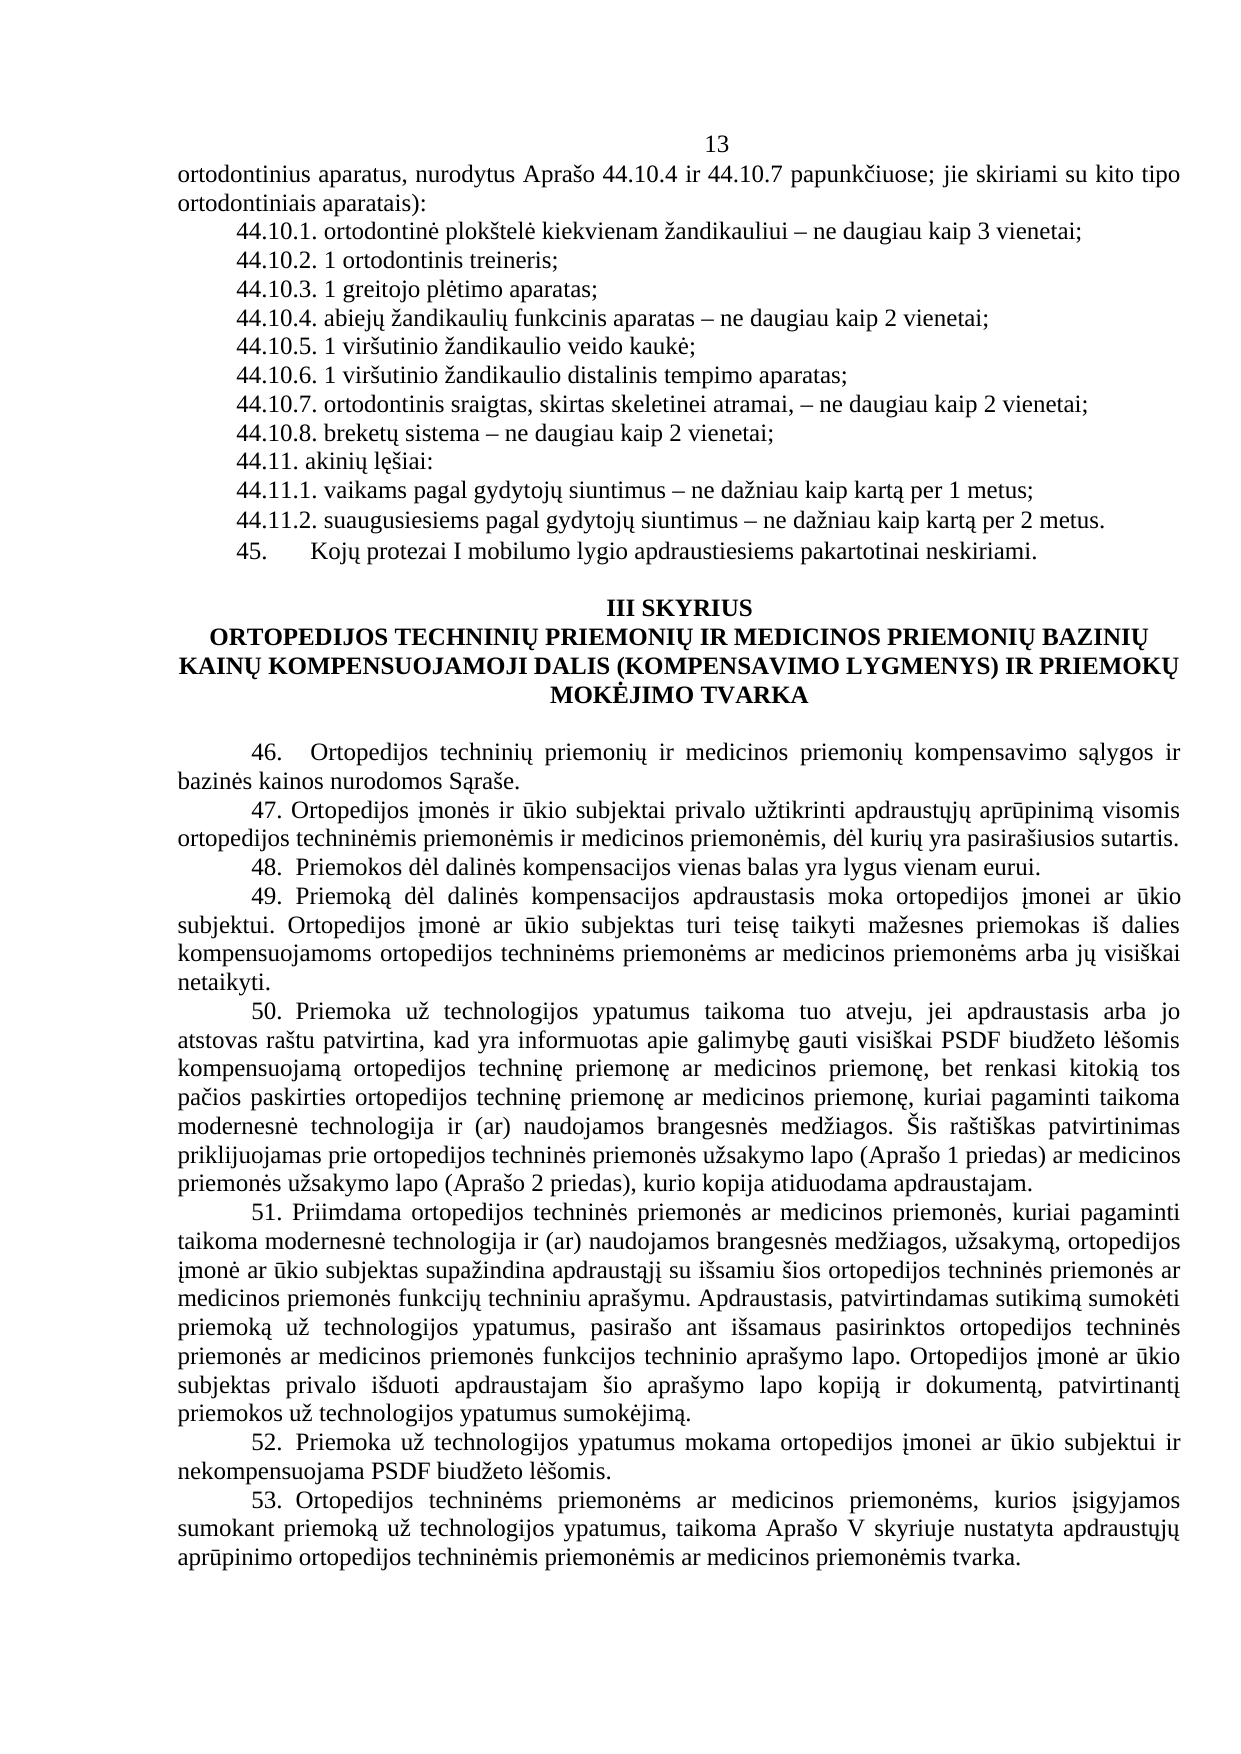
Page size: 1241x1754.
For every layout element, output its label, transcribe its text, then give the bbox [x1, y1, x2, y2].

text 44.11. akinių lęšiai: [177, 446, 1181, 475]
text ORTOPEDIJOS TECHNINIŲ PRIEMONIŲ IR MEDICINOS PRIEMONIŲ BAZINIŲ KAINŲ KOMPENSUOJAMOJI DALIS (KOMPENSAVIMO LYGMENYS) IR PRIEMOKŲ MOKĖJIMO TVARKA [177, 622, 1181, 708]
text 44.10.5. 1 viršutinio žandikaulio veido kaukė; [177, 331, 1181, 360]
text 44.10.3. 1 greitojo plėtimo aparatas; [177, 274, 1181, 303]
text 44.10.2. 1 ortodontinis treineris; [177, 245, 1181, 274]
text 51. Priimdama ortopedijos techninės priemonės ar medicinos priemonės, kuriai pagaminti taikoma modernesnė technologija ir (ar) naudojamos brangesnės medžiagos, užsakymą, ortopedijos įmonė ar ūkio subjektas supažindina apdraustąjį su išsamiu šios ortopedijos techninės priemonės ar medicinos priemonės funkcijų techniniu aprašymu. Apdraustasis, patvirtindamas sutikimą sumokėti priemoką už technologijos ypatumus, pasirašo ant išsamaus pasirinktos ortopedijos techninės priemonės ar medicinos priemonės funkcijos techninio aprašymo lapo. Ortopedijos įmonė ar ūkio subjektas privalo išduoti apdraustajam šio aprašymo lapo kopiją ir dokumentą, patvirtinantį priemokos už technologijos ypatumus sumokėjimą. [177, 1197, 1181, 1427]
text 44.10.6. 1 viršutinio žandikaulio distalinis tempimo aparatas; [177, 360, 1181, 389]
text 46. Ortopedijos techninių priemonių ir medicinos priemonių kompensavimo sąlygos ir bazinės kainos nurodomos Sąraše. [177, 737, 1181, 795]
text 47. Ortopedijos įmonės ir ūkio subjektai privalo užtikrinti apdraustųjų aprūpinimą visomis ortopedijos techninėmis priemonėmis ir medicinos priemonėmis, dėl kurių yra pasirašiusios sutartis. [177, 795, 1181, 852]
text 53. Ortopedijos techninėms priemonėms ar medicinos priemonėms, kurios įsigyjamos sumokant priemoką už technologijos ypatumus, taikoma Aprašo V skyriuje nustatyta apdraustųjų aprūpinimo ortopedijos techninėmis priemonėmis ar medicinos priemonėmis tvarka. [177, 1485, 1181, 1571]
text 44.11.1. vaikams pagal gydytojų siuntimus – ne dažniau kaip kartą per 1 metus; [177, 475, 1181, 504]
text 50. Priemoka už technologijos ypatumus taikoma tuo atveju, jei apdraustasis arba jo atstovas raštu patvirtina, kad yra informuotas apie galimybę gauti visiškai PSDF biudžeto lėšomis kompensuojamą ortopedijos techninę priemonę ar medicinos priemonę, bet renkasi kitokią tos pačios paskirties ortopedijos techninę priemonę ar medicinos priemonę, kuriai pagaminti taikoma modernesnė technologija ir (ar) naudojamos brangesnės medžiagos. Šis raštiškas patvirtinimas priklijuojamas prie ortopedijos techninės priemonės užsakymo lapo (Aprašo 1 priedas) ar medicinos priemonės užsakymo lapo (Aprašo 2 priedas), kurio kopija atiduodama apdraustajam. [177, 996, 1181, 1197]
text 44.11.2. suaugusiesiems pagal gydytojų siuntimus – ne dažniau kaip kartą per 2 metus. [177, 506, 1181, 534]
text 44.10.4. abiejų žandikaulių funkcinis aparatas – ne daugiau kaip 2 vienetai; [177, 303, 1181, 331]
text 49. Priemoką dėl dalinės kompensacijos apdraustasis moka ortopedijos įmonei ar ūkio subjektui. Ortopedijos įmonė ar ūkio subjektas turi teisę taikyti mažesnes priemokas iš dalies kompensuojamoms ortopedijos techninėms priemonėms ar medicinos priemonėms arba jų visiškai netaikyti. [177, 881, 1181, 996]
text 44.10.7. ortodontinis sraigtas, skirtas skeletinei atramai, – ne daugiau kaip 2 vienetai; [177, 389, 1181, 418]
text III SKYRIUS [177, 593, 1181, 622]
text 44.10.8. breketų sistema – ne daugiau kaip 2 vienetai; [177, 418, 1181, 446]
text 44.10.1. ortodontinė plokštelė kiekvienam žandikauliui – ne daugiau kaip 3 vienetai; [177, 216, 1181, 245]
text 45. Kojų protezai I mobilumo lygio apdraustiesiems pakartotinai neskiriami. [177, 536, 1181, 565]
text 52. Priemoka už technologijos ypatumus mokama ortopedijos įmonei ar ūkio subjektui ir nekompensuojama PSDF biudžeto lėšomis. [177, 1427, 1181, 1485]
text ortodontinius aparatus, nurodytus Aprašo 44.10.4 ir 44.10.7 papunkčiuose; jie skiriami su kito tipo ortodontiniais aparatais): [177, 159, 1181, 216]
text 48. Priemokos dėl dalinės kompensacijos vienas balas yra lygus vienam eurui. [177, 852, 1181, 881]
